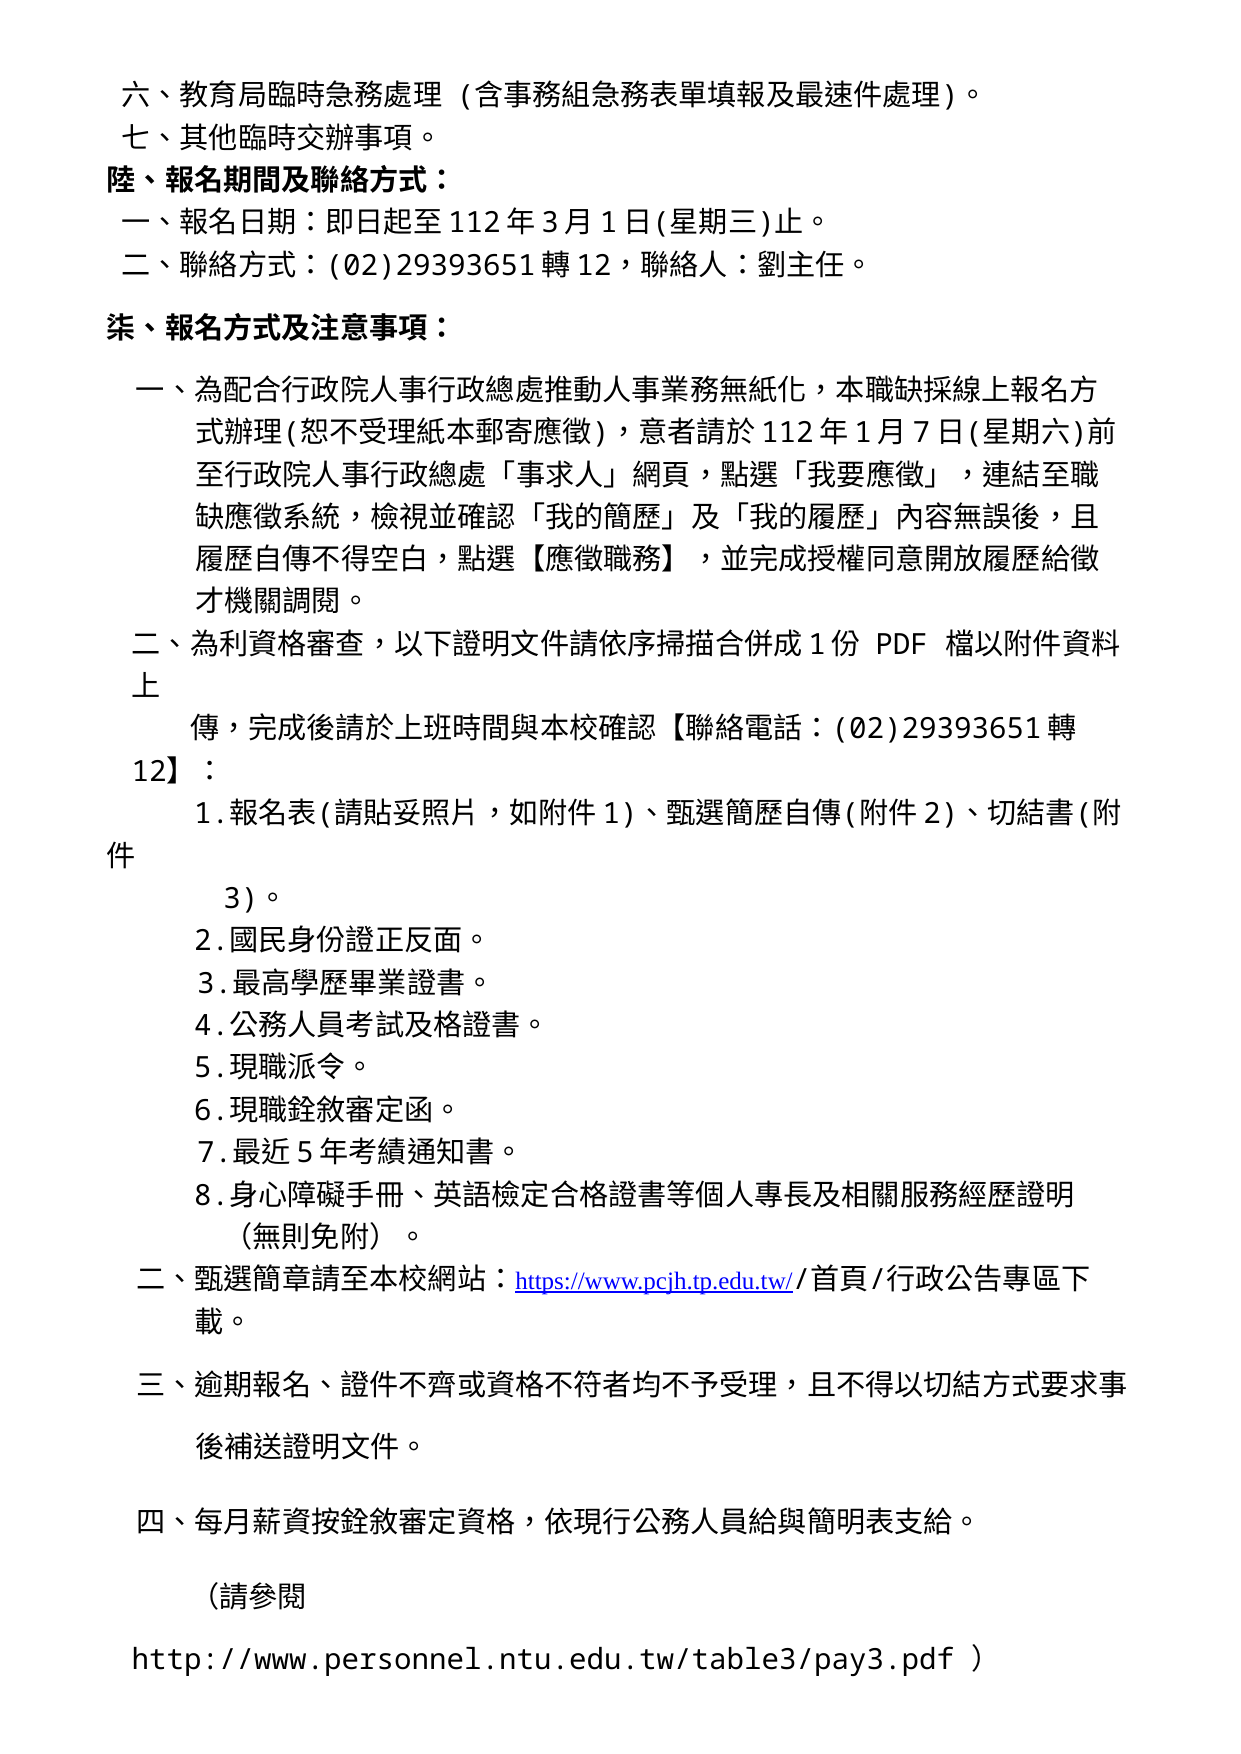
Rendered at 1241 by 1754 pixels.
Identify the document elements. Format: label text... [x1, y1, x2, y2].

text 六、教育局臨時急務處理 (含事務組急務表單填報及最速件處理)。 [121, 72, 1124, 114]
text 2.國民身份證正反面。 [106, 917, 1134, 959]
text 3.最高學歷畢業證書。 [106, 959, 1134, 1002]
text 6.現職銓敘審定函。 [106, 1086, 1134, 1129]
text 8.身心障礙手冊、英語檢定合格證書等個人專長及相關服務經歷證明 [106, 1171, 1134, 1213]
text 陸、報名期間及聯絡方式： [106, 157, 1124, 199]
text 一、為配合行政院人事行政總處推動人事業務無紙化，本職缺採線上報名方 [106, 346, 1134, 409]
text 七、其他臨時交辦事項。 [121, 114, 1124, 157]
text 三、逾期報名、證件不齊或資格不符者均不予受理，且不得以切結方式要求事後補送證明文件。 [136, 1341, 1134, 1466]
text 5.現職派令。 [106, 1044, 1134, 1086]
text （無則免附）。 [106, 1213, 1134, 1256]
text 式辦理(恕不受理紙本郵寄應徵)，意者請於112年1月7日(星期六)前至行政院人事行政總處「事求人」網頁，點選「我要應徵」，連結至職缺應徵系統，檢視並確認「我的簡歷」及「我的履歷」內容無誤後，且履歷自傳不得空白，點選【應徵職務】，並完成授權同意開放履歷給徵才機關調閱。 [195, 409, 1124, 620]
text 二、為利資格審查，以下證明文件請依序掃描合併成1份 PDF 檔以附件資料上 [131, 620, 1124, 705]
text 3)。 [106, 874, 1134, 917]
text 柒、報名方式及注意事項： [106, 284, 1134, 346]
text 1.報名表(請貼妥照片，如附件1)、甄選簡歷自傳(附件2)、切結書(附件 [106, 790, 1134, 874]
text 7.最近5年考績通知書。 [106, 1129, 1134, 1171]
text 二、甄選簡章請至本校網站：https://www.pcjh.tp.edu.tw//首頁/行政公告專區下 [106, 1256, 1124, 1298]
text 傳，完成後請於上班時間與本校確認【聯絡電話：(02)29393651轉12】： [131, 705, 1124, 790]
text 載。 [106, 1298, 1124, 1341]
text 二、聯絡方式：(02)29393651轉12，聯絡人：劉主任。 [121, 241, 1124, 284]
text 4.公務人員考試及格證書。 [106, 1002, 1134, 1044]
text 四、每月薪資按銓敘審定資格，依現行公務人員給與簡明表支給。 [136, 1478, 1134, 1541]
text （請參閱 http://www.personnel.ntu.edu.tw/table3/pay3.pdf ） [131, 1553, 1134, 1678]
text 一、報名日期：即日起至112年3月1日(星期三)止。 [121, 199, 1124, 241]
